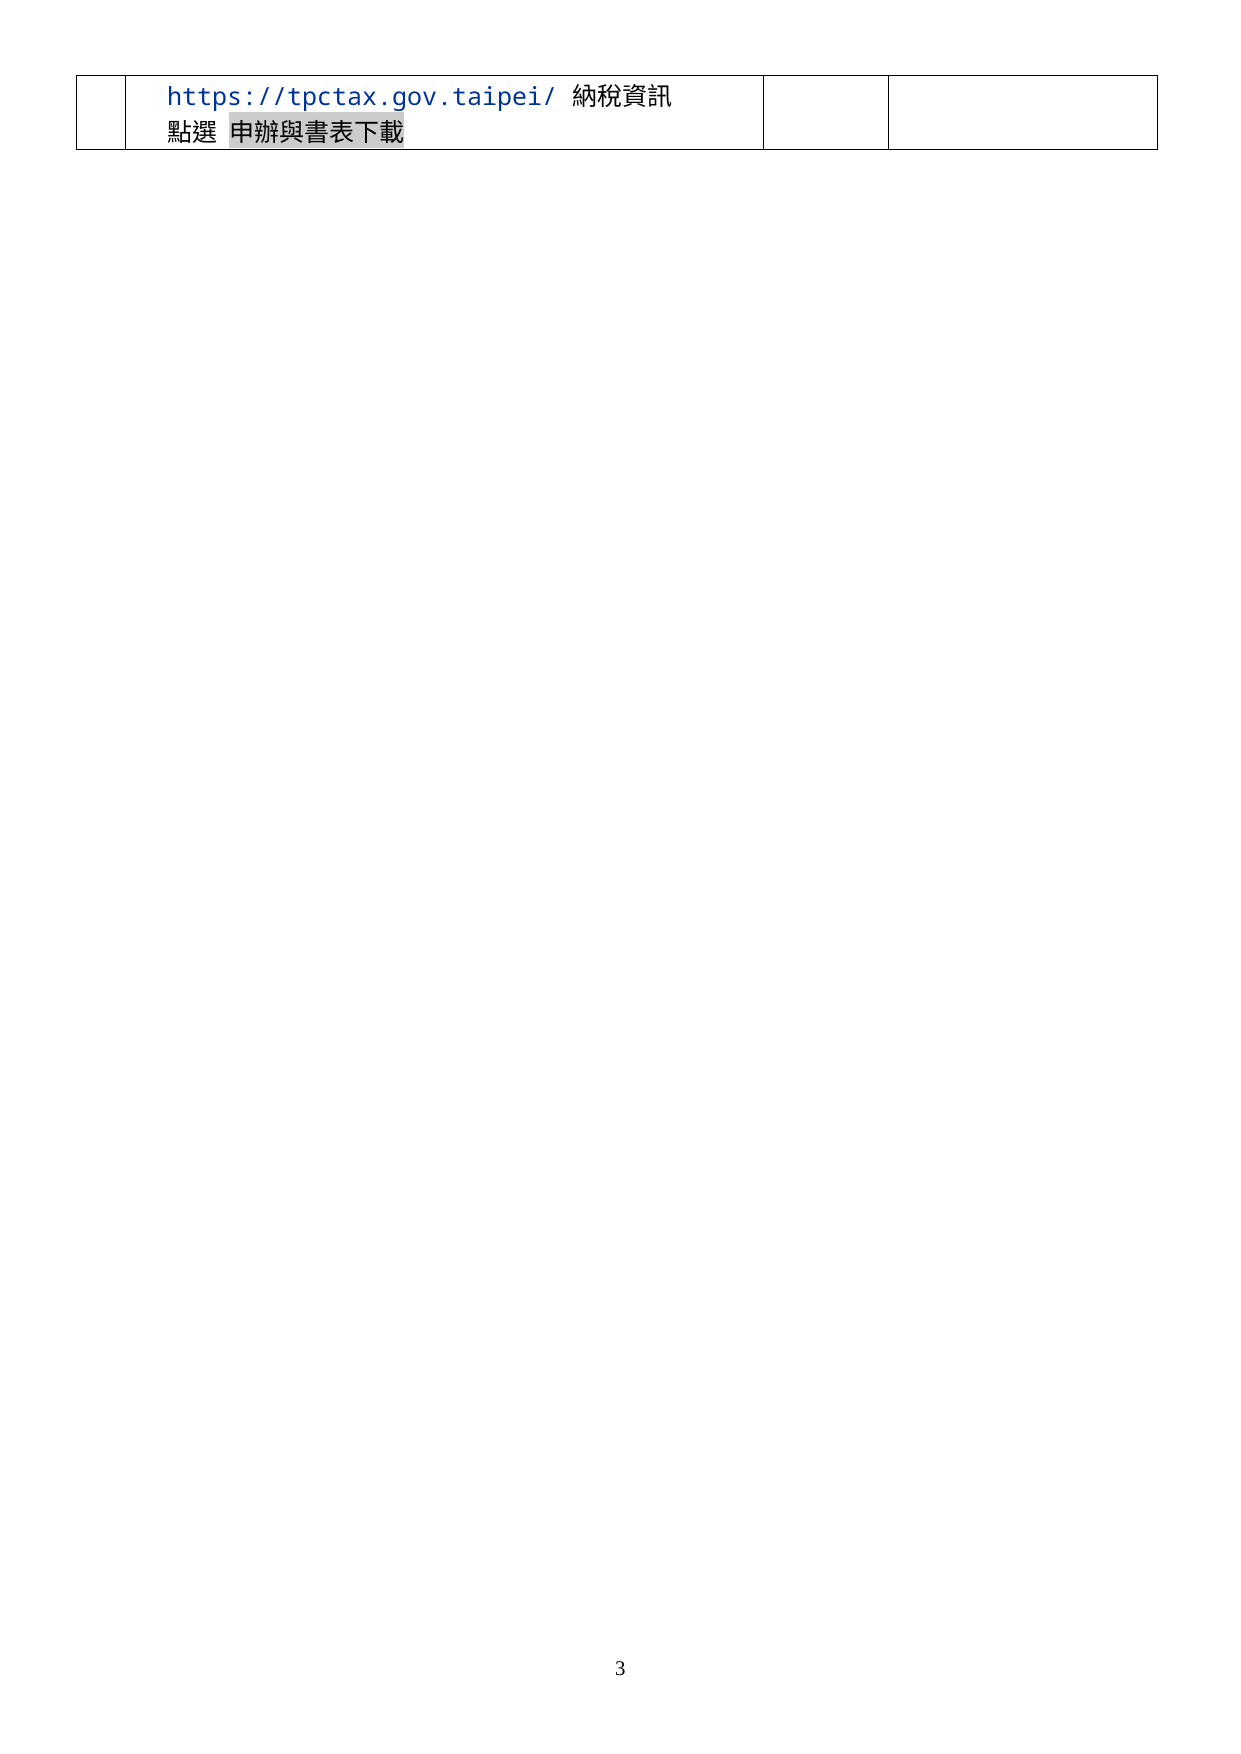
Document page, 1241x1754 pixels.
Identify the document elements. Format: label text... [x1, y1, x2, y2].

table_cell [764, 76, 888, 148]
table_cell https://tpctax.gov.taipei/ 納稅資訊 點選 申辦與書表下載 [126, 76, 763, 148]
table_cell [889, 76, 1157, 148]
table_cell [77, 76, 125, 148]
